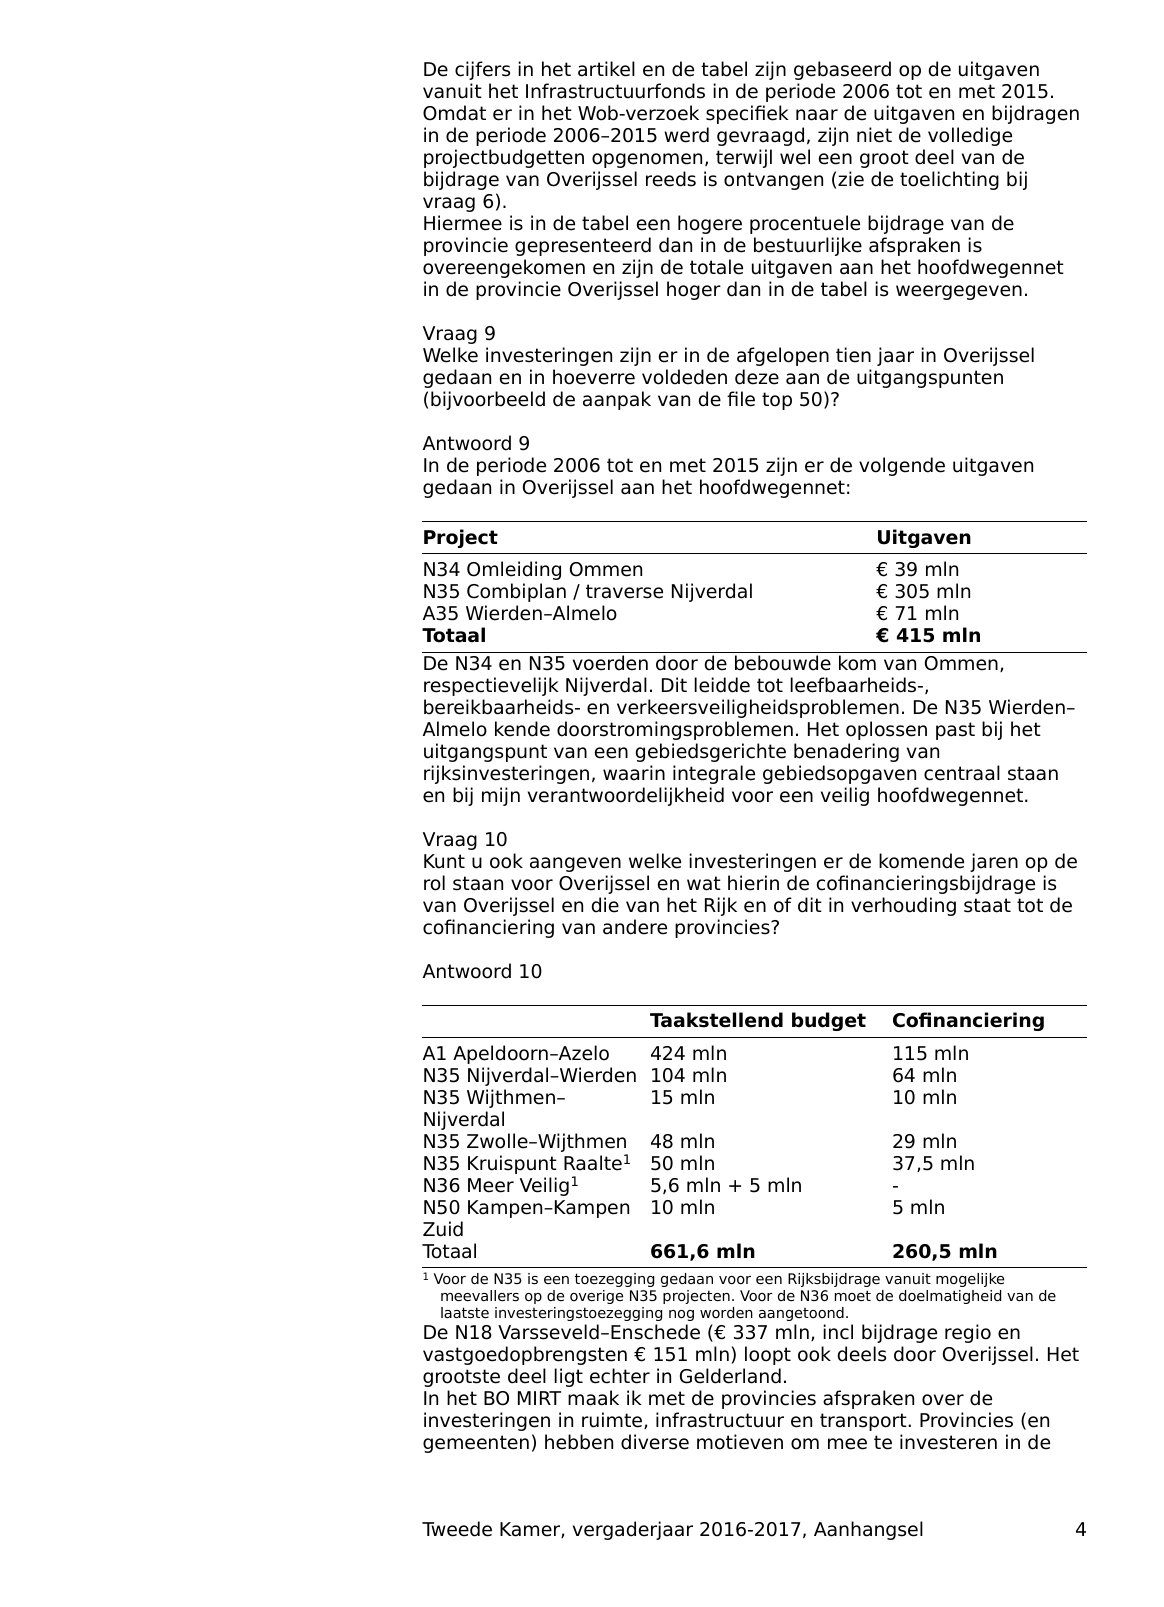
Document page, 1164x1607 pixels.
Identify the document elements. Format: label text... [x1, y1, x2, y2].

table_cell 37,5 mln [886, 1153, 1087, 1175]
table_cell 5,6 mln + 5 mln [644, 1175, 886, 1197]
table_cell N36 Meer Veilig1 [422, 1175, 644, 1197]
table_cell - [886, 1175, 1087, 1197]
table_cell 10 mln [644, 1197, 886, 1241]
table_cell N35 Wijthmen–Nijverdal [422, 1087, 644, 1131]
table_cell 424 mln [644, 1038, 886, 1065]
table_header Project [422, 522, 870, 553]
table_cell 15 mln [644, 1087, 886, 1131]
text In de periode 2006 tot en met 2015 zijn er de volgende uitgaven gedaan in Overijssel aan het hoofdwegennet: [422, 455, 1087, 499]
table_cell 48 mln [644, 1131, 886, 1153]
table_cell 661,6 mln [644, 1241, 886, 1267]
table_cell 260,5 mln [886, 1241, 1087, 1267]
text Antwoord 10 [422, 961, 1087, 983]
text In het BO MIRT maak ik met de provincies afspraken over de investeringen in ruimte, infrastructuur en transport. Provincies (en gemeenten) hebben diverse motieven om mee te investeren in de [422, 1388, 1087, 1454]
table_cell N50 Kampen–Kampen Zuid [422, 1197, 644, 1241]
text De cijfers in het artikel en de tabel zijn gebaseerd op de uitgaven vanuit het Infrastructuurfonds in de periode 2006 tot en met 2015. Omdat er in het Wob-verzoek specifiek naar de uitgaven en bijdragen in de periode 2006–2015 werd gevraagd, zijn niet de volledige projectbudgetten opgenomen, terwijl wel een groot deel van de bijdrage van Overijssel reeds is ontvangen (zie de toelichting bij vraag 6). [422, 59, 1087, 213]
table_cell 10 mln [886, 1087, 1087, 1131]
table_header [422, 1006, 644, 1037]
table_cell A35 Wierden–Almelo [422, 603, 870, 625]
table_cell € 71 mln [870, 603, 1087, 625]
table_cell € 305 mln [870, 581, 1087, 603]
table_cell € 415 mln [870, 625, 1087, 652]
table_header Taakstellend budget [644, 1006, 886, 1037]
table_cell N35 Nijverdal–Wierden [422, 1065, 644, 1087]
table_cell Totaal [422, 625, 870, 652]
table_cell N35 Kruispunt Raalte1 [422, 1153, 644, 1175]
table_cell 64 mln [886, 1065, 1087, 1087]
table_cell 5 mln [886, 1197, 1087, 1241]
text Antwoord 9 [422, 433, 1087, 455]
table_header Cofinanciering [886, 1006, 1087, 1037]
table_cell A1 Apeldoorn–Azelo [422, 1038, 644, 1065]
text Vraag 9 [422, 323, 1087, 345]
table_cell 29 mln [886, 1131, 1087, 1153]
text De N18 Varsseveld–Enschede (€ 337 mln, incl bijdrage regio en vastgoedopbrengsten € 151 mln) loopt ook deels door Overijssel. Het grootste deel ligt echter in Gelderland. [422, 1322, 1087, 1388]
text De N34 en N35 voerden door de bebouwde kom van Ommen, respectievelijk Nijverdal. Dit leidde tot leefbaarheids-, bereikbaarheids- en verkeersveiligheidsproblemen. De N35 Wierden–Almelo kende doorstromingsproblemen. Het oplossen past bij het uitgangspunt van een gebiedsgerichte benadering van rijksinvesteringen, waarin integrale gebiedsopgaven centraal staan en bij mijn verantwoordelijkheid voor een veilig hoofdwegennet. [422, 653, 1087, 807]
table_cell N35 Combiplan / traverse Nijverdal [422, 581, 870, 603]
table_cell 104 mln [644, 1065, 886, 1087]
table_cell N35 Zwolle–Wijthmen [422, 1131, 644, 1153]
table_cell 50 mln [644, 1153, 886, 1175]
text Hiermee is in de tabel een hogere procentuele bijdrage van de provincie gepresenteerd dan in de bestuurlijke afspraken is overeengekomen en zijn de totale uitgaven aan het hoofdwegennet in de provincie Overijssel hoger dan in de tabel is weergegeven. [422, 213, 1087, 301]
text Kunt u ook aangeven welke investeringen er de komende jaren op de rol staan voor Overijssel en wat hierin de cofinancieringsbijdrage is van Overijssel en die van het Rijk en of dit in verhouding staat tot de cofinanciering van andere provincies? [422, 851, 1087, 939]
table_header Uitgaven [870, 522, 1087, 553]
text Vraag 10 [422, 829, 1087, 851]
table_cell 115 mln [886, 1038, 1087, 1065]
text Welke investeringen zijn er in de afgelopen tien jaar in Overijssel gedaan en in hoeverre voldeden deze aan de uitgangspunten (bijvoorbeeld de aanpak van de file top 50)? [422, 345, 1087, 411]
table_cell Totaal [422, 1241, 644, 1267]
table_cell 1 Voor de N35 is een toezegging gedaan voor een Rijksbijdrage vanuit mogelijke meevallers op de overige N35 projecten. Voor de N36 moet de doelmatigheid van de laatste investeringstoezegging nog worden aangetoond. [422, 1268, 1087, 1322]
table_cell € 39 mln [870, 554, 1087, 581]
table_cell N34 Omleiding Ommen [422, 554, 870, 581]
